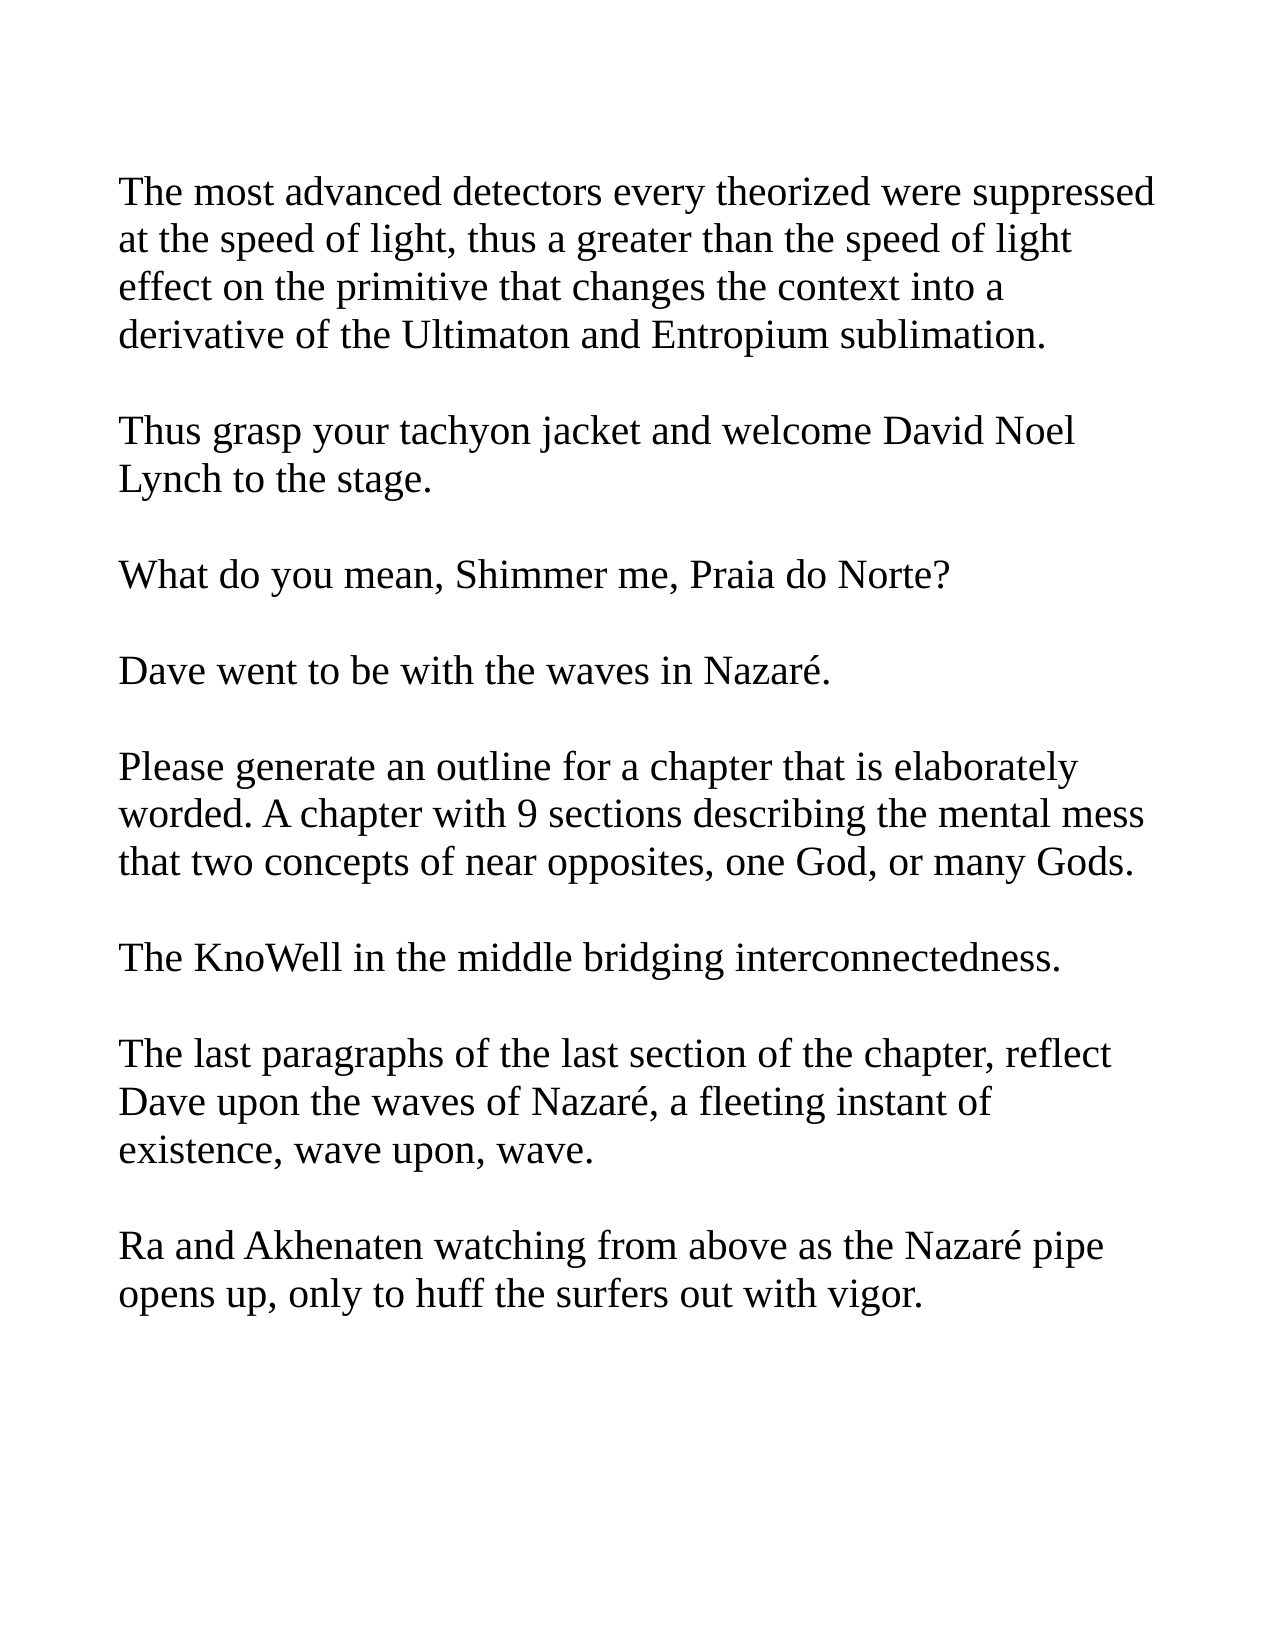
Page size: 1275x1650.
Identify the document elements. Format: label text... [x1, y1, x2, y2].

text Thus grasp your tachyon jacket and welcome David Noel Lynch to the stage. [118, 406, 1157, 501]
text Ra and Akhenaten watching from above as the Nazaré pipe opens up, only to huff the surfers out with vigor. [118, 1220, 1157, 1316]
text What do you mean, Shimmer me, Praia do Norte? [118, 549, 1157, 597]
text Please generate an outline for a chapter that is elaborately worded. A chapter with 9 sections describing the mental mess that two concepts of near opposites, one God, or many Gods. [118, 741, 1157, 885]
text Dave went to be with the waves in Nazaré. [118, 645, 1157, 693]
text The KnoWell in the middle bridging interconnectedness. The last paragraphs of the last section of the chapter, reflect Dave upon the waves of Nazaré, a fleeting instant of existence, wave upon, wave. [118, 933, 1157, 1172]
text The most advanced detectors every theorized were suppressed at the speed of light, thus a greater than the speed of light effect on the primitive that changes the context into a derivative of the Ultimaton and Entropium sublimation. [118, 166, 1157, 358]
